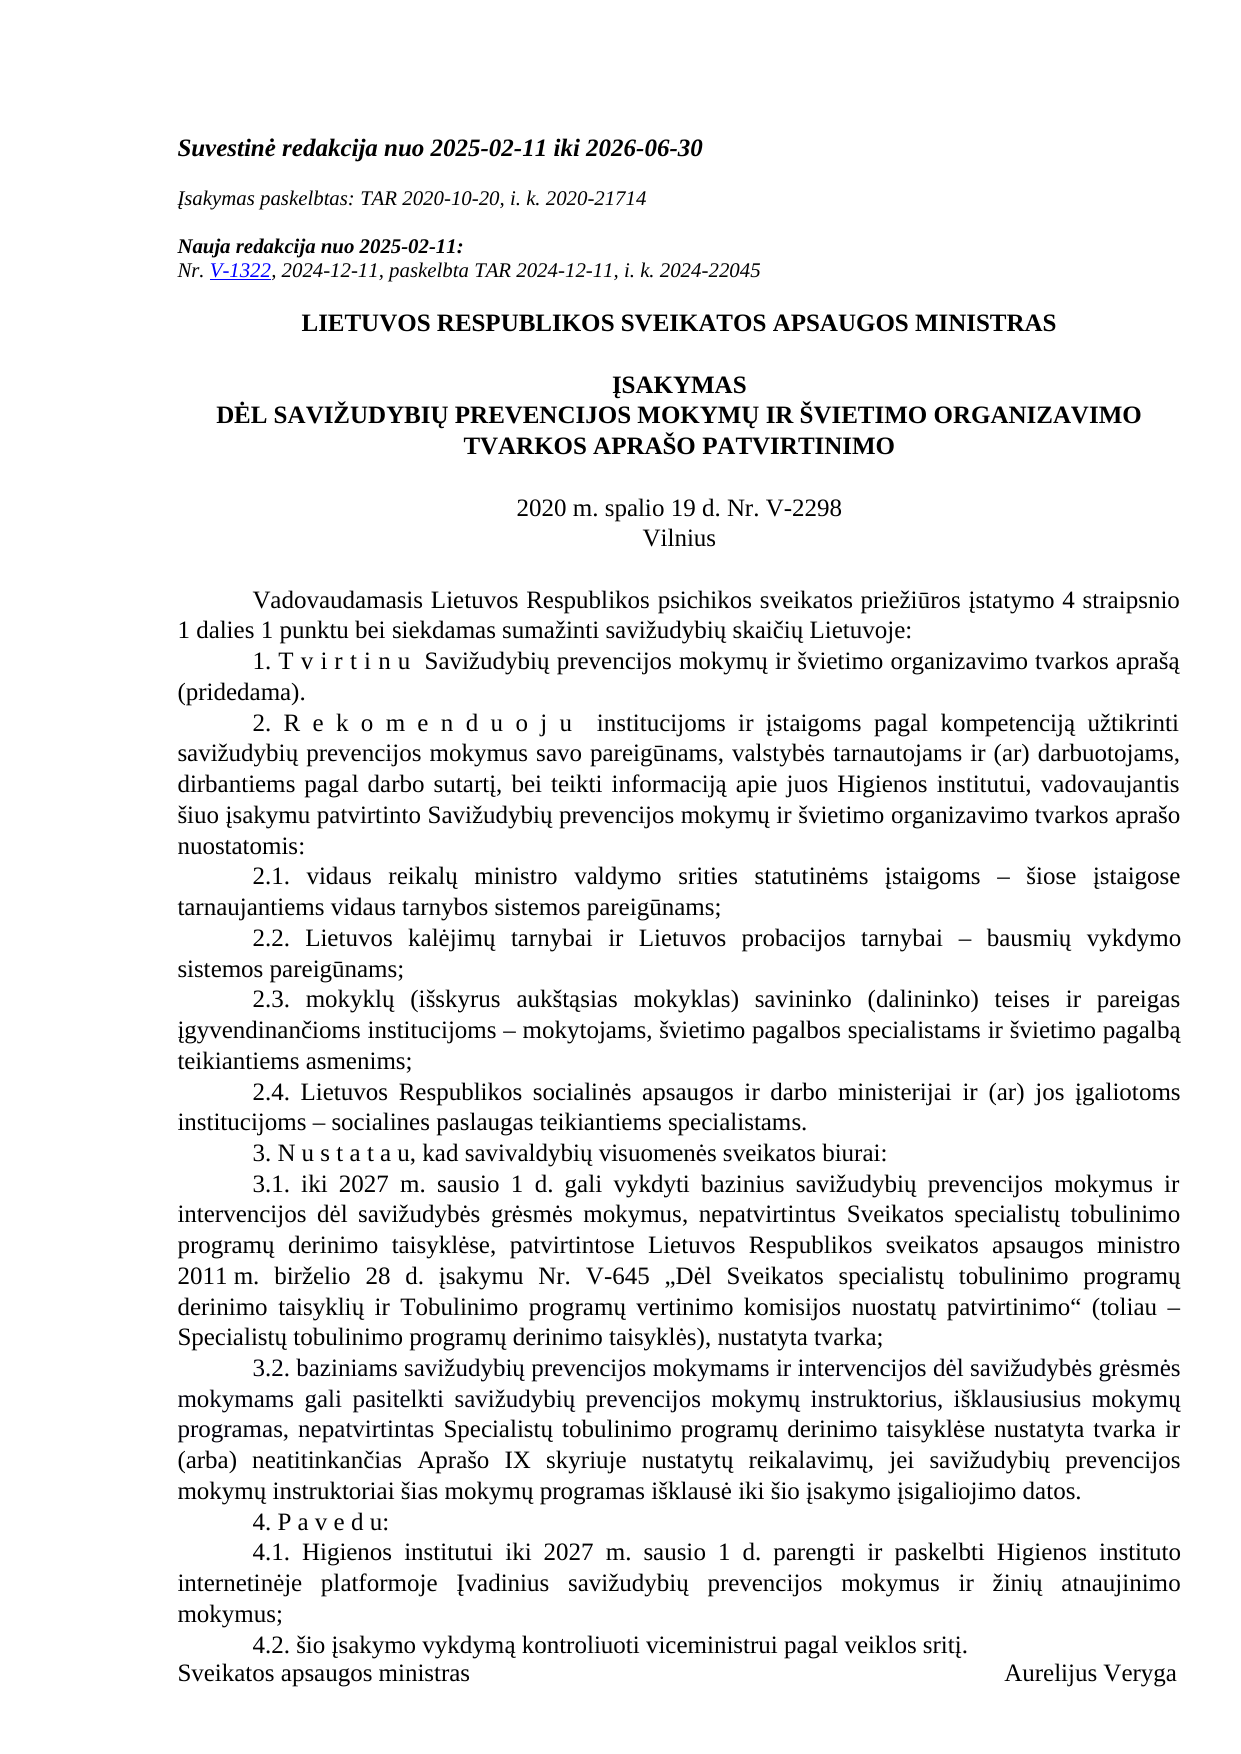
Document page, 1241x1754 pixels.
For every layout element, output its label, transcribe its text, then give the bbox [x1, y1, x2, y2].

text 1. T v i r t i n u Savižudybių prevencijos mokymų ir švietimo organizavimo tvarkos aprašą (pridedama). [177, 646, 1181, 706]
text 3. N u s t a t a u, kad savivaldybių visuomenės sveikatos biurai: [177, 1138, 1181, 1167]
text Vadovaudamasis Lietuvos Respublikos psichikos sveikatos priežiūros įstatymo 4 straipsnio 1 dalies 1 punktu bei siekdamas sumažinti savižudybių skaičių Lietuvoje: [177, 585, 1181, 644]
text 3.2. baziniams savižudybių prevencijos mokymams ir intervencijos dėl savižudybės grėsmės mokymams gali pasitelkti savižudybių prevencijos mokymų instruktorius, išklausiusius mokymų programas, nepatvirtintas Specialistų tobulinimo programų derinimo taisyklėse nustatyta tvarka ir (arba) neatitinkančias Aprašo IX skyriuje nustatytų reikalavimų, jei savižudybių prevencijos mokymų instruktoriai šias mokymų programas išklausė iki šio įsakymo įsigaliojimo datos. [177, 1353, 1181, 1505]
text Nr. V-1322, 2024-12-11, paskelbta TAR 2024-12-11, i. k. 2024-22045 [177, 258, 1181, 282]
text 2.2. Lietuvos kalėjimų tarnybai ir Lietuvos probacijos tarnybai – bausmių vykdymo sistemos pareigūnams; [177, 923, 1181, 982]
text 2.1. vidaus reikalų ministro valdymo srities statutinėms įstaigoms – šiose įstaigose tarnaujantiems vidaus tarnybos sistemos pareigūnams; [177, 861, 1181, 921]
text LIETUVOS RESPUBLIKOS SVEIKATOS APSAUGOS MINISTRAS [177, 308, 1181, 337]
text Sveikatos apsaugos ministras Aurelijus Veryga [177, 1658, 1181, 1687]
text 4.1. Higienos institutui iki 2027 m. sausio 1 d. parengti ir paskelbti Higienos instituto internetinėje platformoje Įvadinius savižudybių prevencijos mokymus ir žinių atnaujinimo mokymus; [177, 1537, 1181, 1628]
text ĮSAKYMAS [177, 370, 1181, 398]
text 2.3. mokyklų (išskyrus aukštąsias mokyklas) savininko (dalininko) teises ir pareigas įgyvendinančioms institucijoms – mokytojams, švietimo pagalbos specialistams ir švietimo pagalbą teikiantiems asmenims; [177, 984, 1181, 1074]
text 3.1. iki 2027 m. sausio 1 d. gali vykdyti bazinius savižudybių prevencijos mokymus ir intervencijos dėl savižudybės grėsmės mokymus, nepatvirtintus Sveikatos specialistų tobulinimo programų derinimo taisyklėse, patvirtintose Lietuvos Respublikos sveikatos apsaugos ministro 2011 m. birželio 28 d. įsakymu Nr. V-645 „Dėl Sveikatos specialistų tobulinimo programų derinimo taisyklių ir Tobulinimo programų vertinimo komisijos nuostatų patvirtinimo“ (toliau – Specialistų tobulinimo programų derinimo taisyklės), nustatyta tvarka; [177, 1169, 1181, 1351]
text 4. P a v e d u: [177, 1507, 1181, 1536]
text Įsakymas paskelbtas: TAR 2020-10-20, i. k. 2020-21714 [177, 186, 1181, 210]
text Nauja redakcija nuo 2025-02-11: [177, 234, 1181, 258]
text 4.2. šio įsakymo vykdymą kontroliuoti viceministrui pagal veiklos sritį. [177, 1630, 1181, 1658]
text Suvestinė redakcija nuo 2025-02-11 iki 2026-06-30 [177, 133, 1181, 162]
text 2.4. Lietuvos Respublikos socialinės apsaugos ir darbo ministerijai ir (ar) jos įgaliotoms institucijoms – socialines paslaugas teikiantiems specialistams. [177, 1077, 1181, 1136]
text DĖL SAVIŽUDYBIŲ PREVENCIJOS MOKYMŲ IR ŠVIETIMO ORGANIZAVIMO TVARKOS APRAŠO PATVIRTINIMO [177, 401, 1181, 460]
text 2020 m. spalio 19 d. Nr. V-2298 Vilnius [177, 493, 1181, 552]
text 2. R e k o m e n d u o j u institucijoms ir įstaigoms pagal kompetenciją užtikrinti savižudybių prevencijos mokymus savo pareigūnams, valstybės tarnautojams ir (ar) darbuotojams, dirbantiems pagal darbo sutartį, bei teikti informaciją apie juos Higienos institutui, vadovaujantis šiuo įsakymu patvirtinto Savižudybių prevencijos mokymų ir švietimo organizavimo tvarkos aprašo nuostatomis: [177, 708, 1181, 859]
